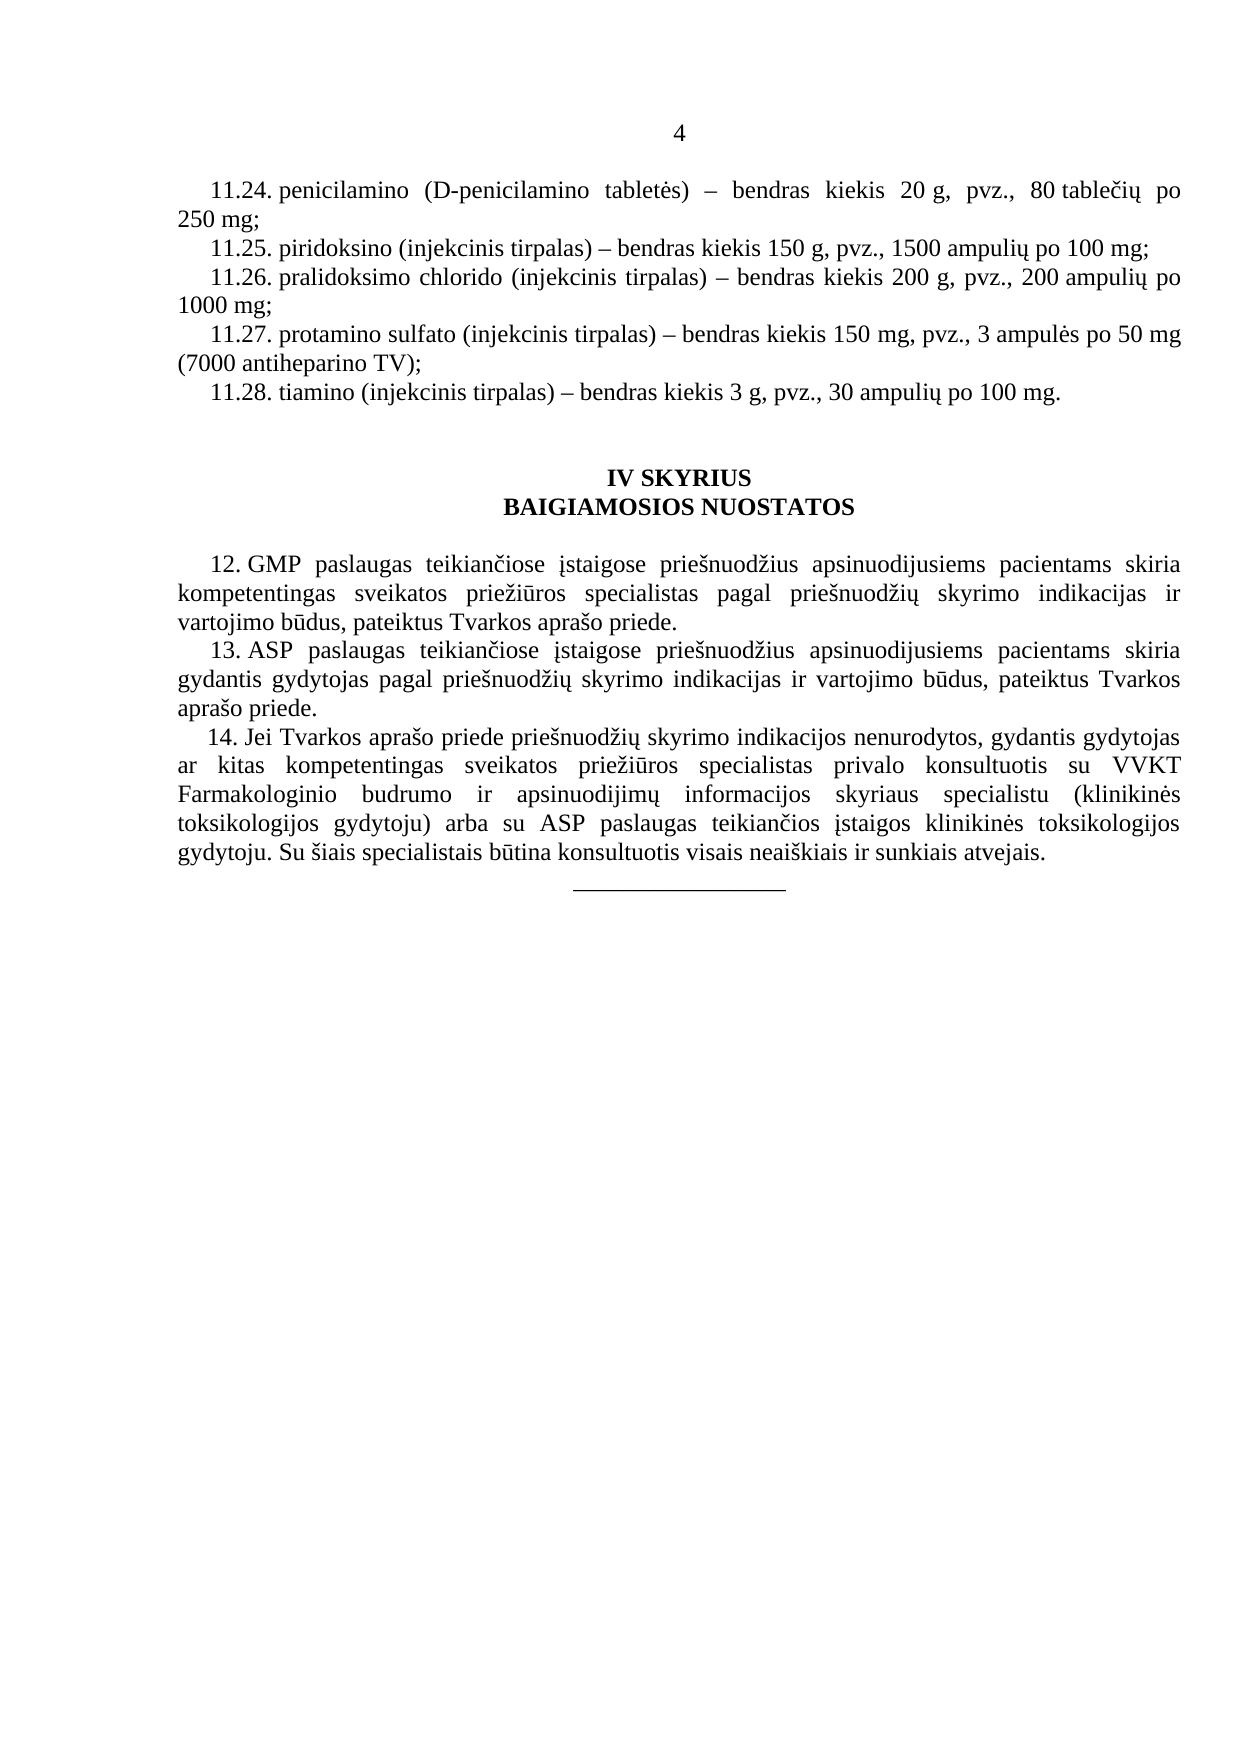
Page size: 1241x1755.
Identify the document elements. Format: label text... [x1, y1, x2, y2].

text BAIGIAMOSIOS NUOSTATOS [177, 492, 1181, 521]
text 12. GMP paslaugas teikiančiose įstaigose priešnuodžius apsinuodijusiems pacientams skiria kompetentingas sveikatos priežiūros specialistas pagal priešnuodžių skyrimo indikacijas ir vartojimo būdus, pateiktus Tvarkos aprašo priede. [177, 549, 1181, 636]
text 14. Jei Tvarkos aprašo priede priešnuodžių skyrimo indikacijos nenurodytos, gydantis gydytojas ar kitas kompetentingas sveikatos priežiūros specialistas privalo konsultuotis su VVKT Farmakologinio budrumo ir apsinuodijimų informacijos skyriaus specialistu (klinikinės toksikologijos gydytoju) arba su ASP paslaugas teikiančios įstaigos klinikinės toksikologijos gydytoju. Su šiais specialistais būtina konsultuotis visais neaiškiais ir sunkiais atvejais. [177, 722, 1181, 866]
text 11.26. pralidoksimo chlorido (injekcinis tirpalas) – bendras kiekis 200 g, pvz., 200 ampulių po 1000 mg; [177, 262, 1181, 319]
text 13. ASP paslaugas teikiančiose įstaigose priešnuodžius apsinuodijusiems pacientams skiria gydantis gydytojas pagal priešnuodžių skyrimo indikacijas ir vartojimo būdus, pateiktus Tvarkos aprašo priede. [177, 636, 1181, 722]
text 11.24. penicilamino (D-penicilamino tabletės) – bendras kiekis 20 g, pvz., 80 tablečių po 250 mg; [177, 176, 1181, 233]
text 11.25. piridoksino (injekcinis tirpalas) – bendras kiekis 150 g, pvz., 1500 ampulių po 100 mg; [177, 233, 1181, 262]
text 11.28. tiamino (injekcinis tirpalas) – bendras kiekis 3 g, pvz., 30 ampulių po 100 mg. [177, 377, 1181, 406]
text IV SKYRIUS [177, 463, 1181, 492]
text _________________ [177, 866, 1181, 894]
text 11.27. protamino sulfato (injekcinis tirpalas) – bendras kiekis 150 mg, pvz., 3 ampulės po 50 mg (7000 antiheparino TV); [177, 319, 1181, 377]
